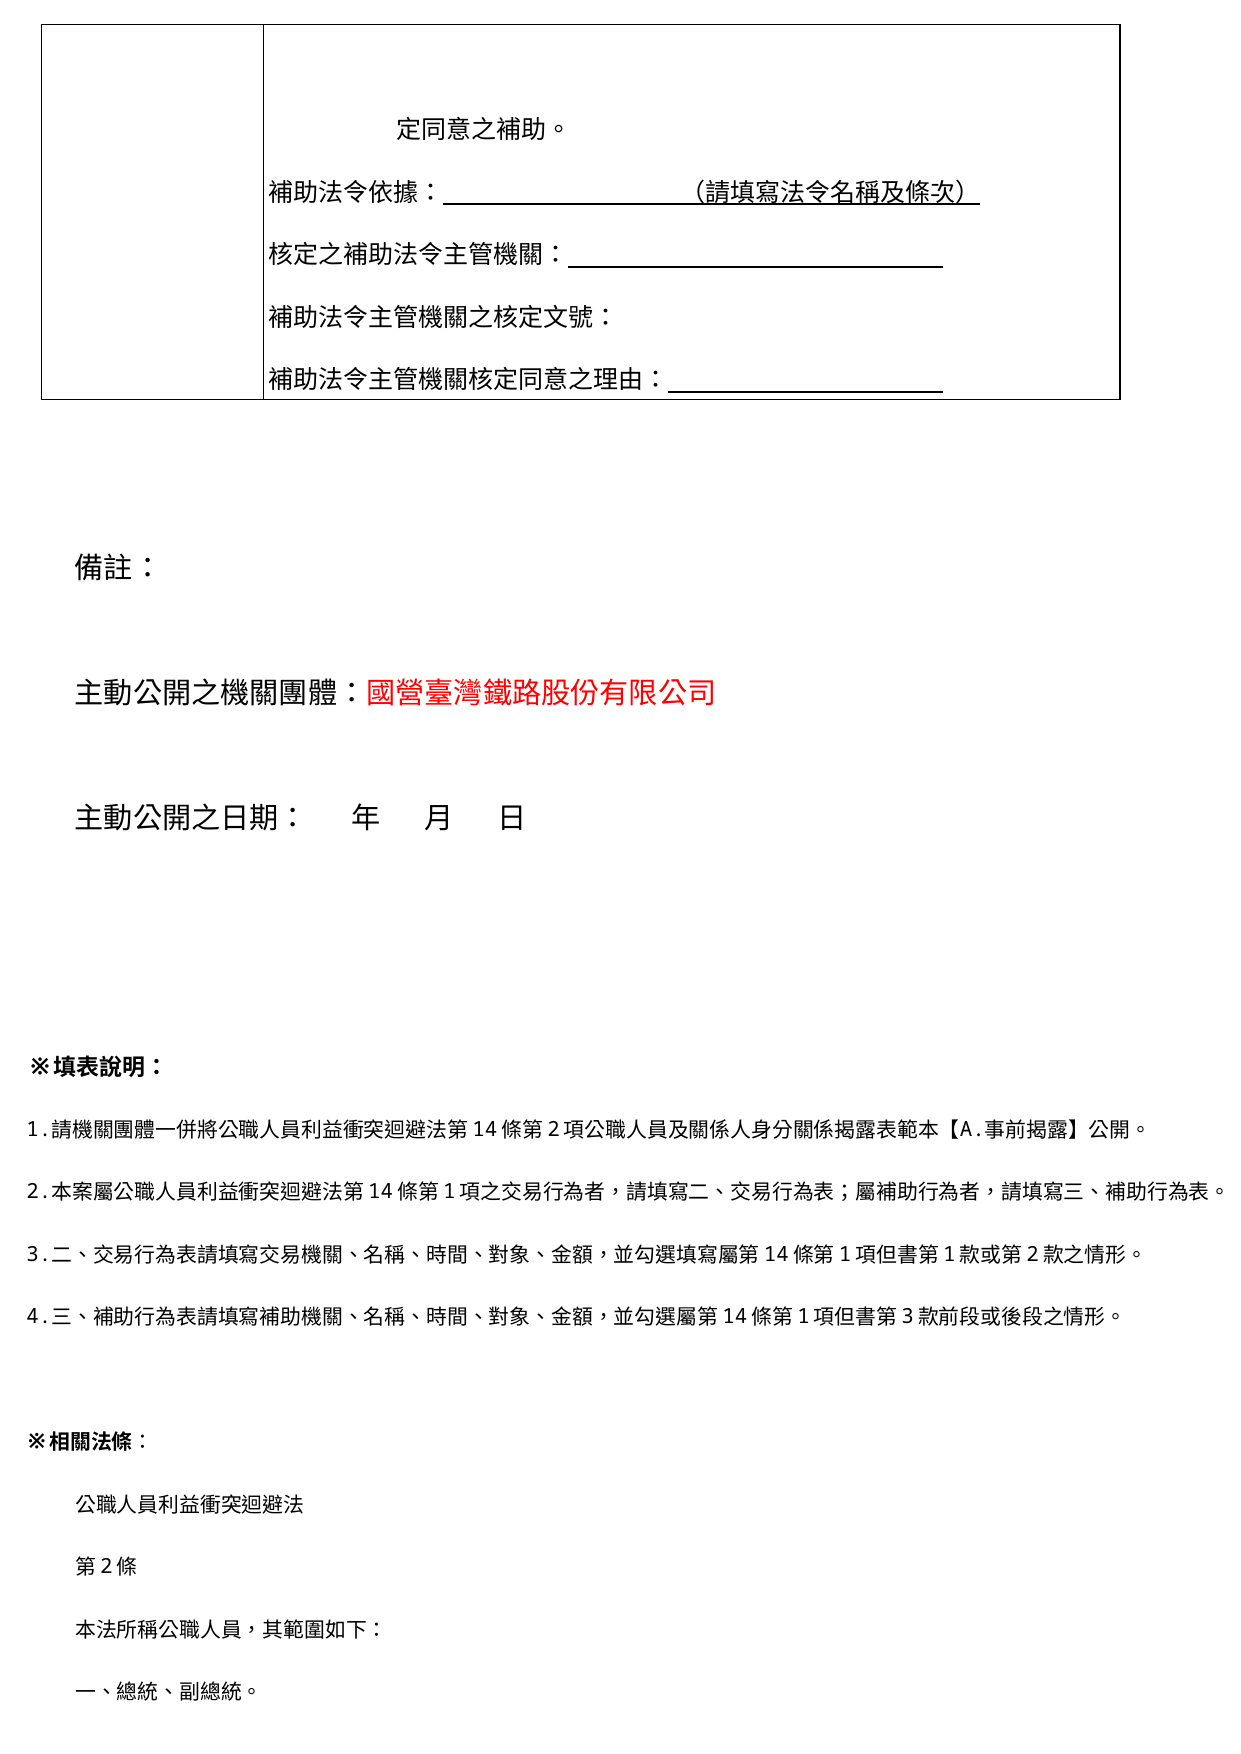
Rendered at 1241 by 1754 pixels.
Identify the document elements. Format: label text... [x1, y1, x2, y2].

text 主動公開之機關團體：國營臺灣鐵路股份有限公司 [30, 649, 1234, 711]
text 4.三、補助行為表請填寫補助機關、名稱、時間、對象、金額，並勾選屬第14條第1項但書第3款前段或後段之情形。 [26, 1274, 1219, 1336]
text 公職人員利益衝突迴避法 [75, 1461, 1125, 1524]
text 備註： [30, 524, 1234, 586]
text 1.請機關團體一併將公職人員利益衝突迴避法第14條第2項公職人員及關係人身分關係揭露表範本【A.事前揭露】公開。 [26, 1086, 1219, 1149]
text ※填表說明： [26, 1024, 1123, 1086]
text 本法所稱公職人員，其範圍如下： [75, 1586, 1125, 1649]
table_cell 補助屬第14條第1項 但書第3款 [42, 25, 263, 399]
text 3.二、交易行為表請填寫交易機關、名稱、時間、對象、金額，並勾選填寫屬第14條第1項但書第1款或第2款之情形。 [26, 1211, 1219, 1274]
text 一、總統、副總統。 [75, 1649, 1125, 1711]
text 主動公開之日期： 年 月 日 [30, 774, 1234, 836]
text 2.本案屬公職人員利益衝突迴避法第14條第1項之交易行為者，請填寫二、交易行為表；屬補助行為者，請填寫三、補助行為表。 [26, 1149, 1219, 1211]
text ※相關法條： [14, 1399, 1219, 1461]
text 第2條 [75, 1524, 1125, 1586]
table_cell □第3款：對公職人員之關係人禁止其補助反不利於公共利益且經補助法令主管機關核定同意之補助。 補助法令依據： （請填寫法令名稱及條次） 核定之補助法令主管機關： 補助法令主管機關之核定文號： 補助法令主管機關核定同意之理由： [264, 25, 1119, 399]
